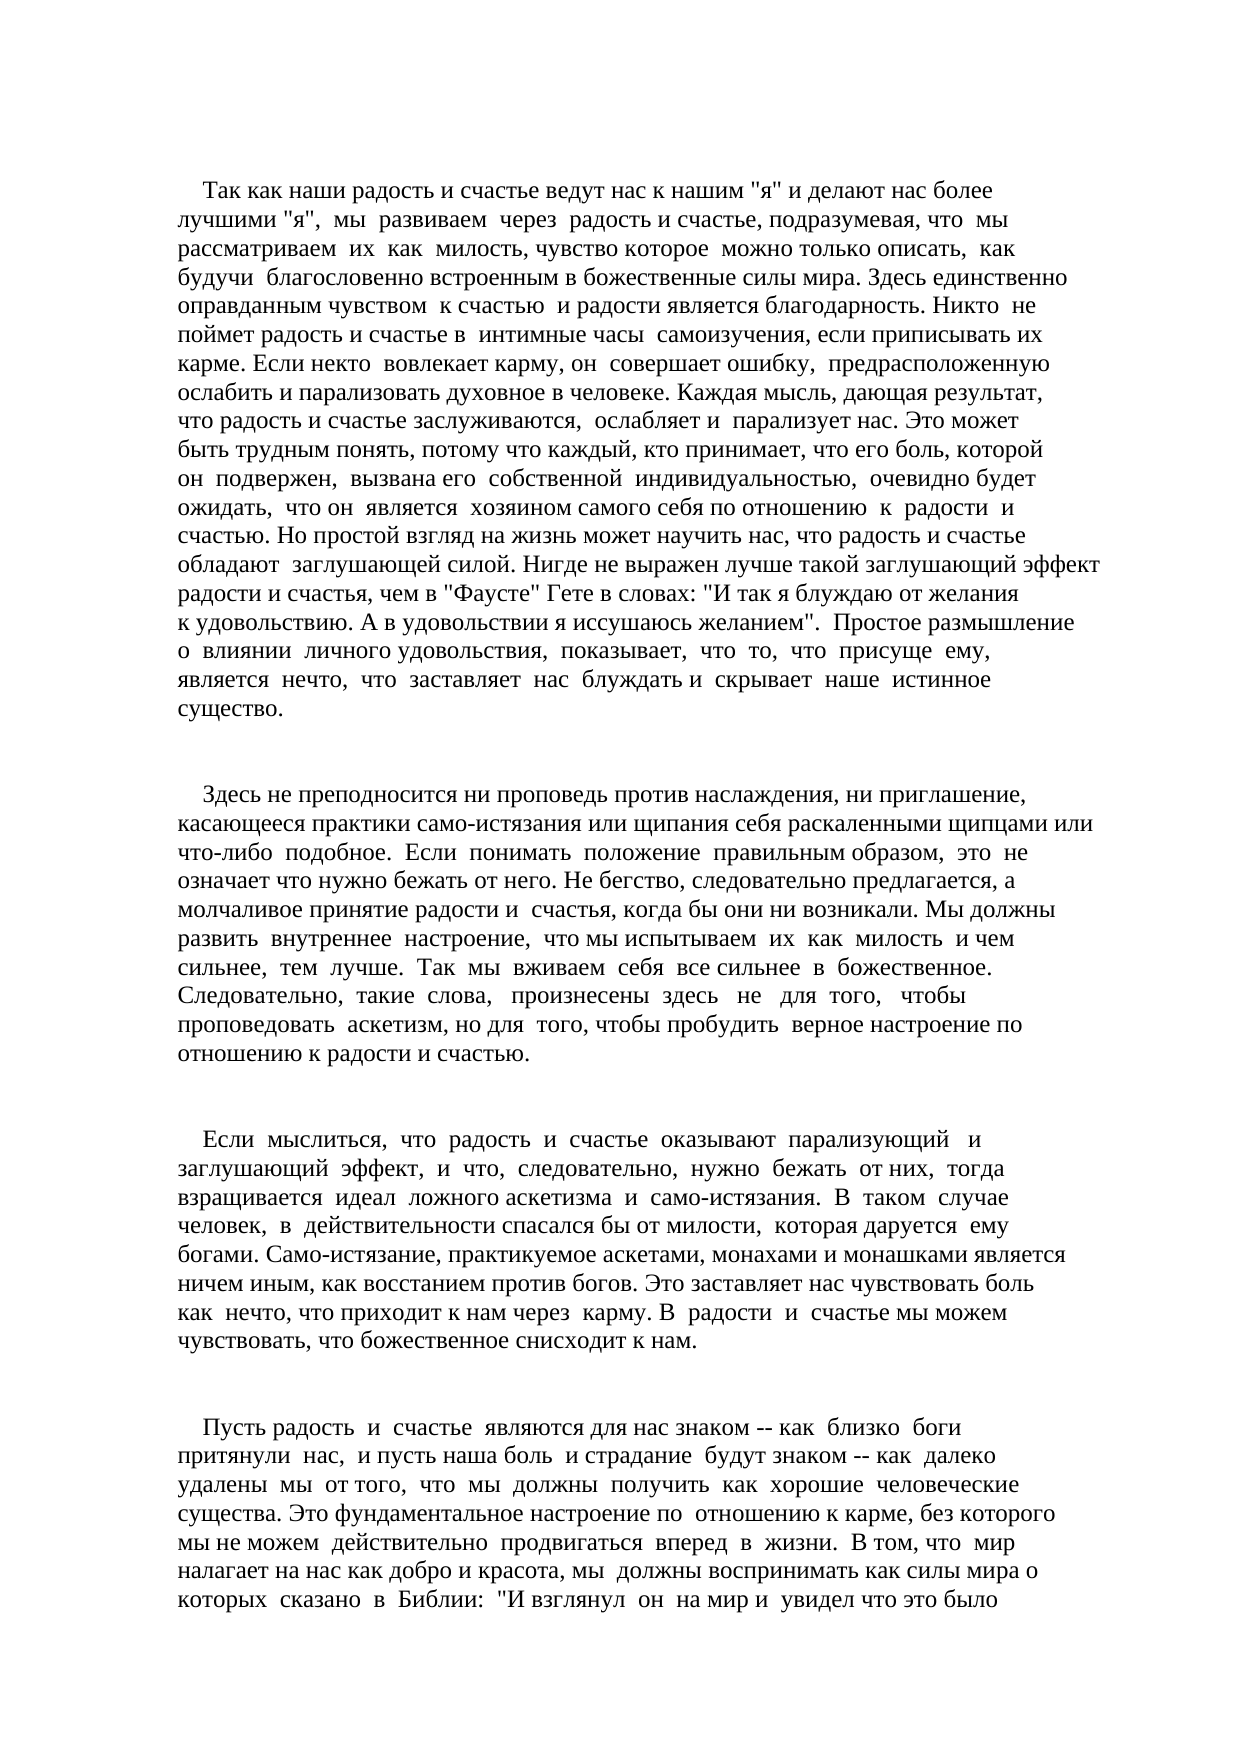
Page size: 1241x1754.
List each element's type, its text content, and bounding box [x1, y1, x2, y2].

text к удовольствию. А в удовольствии я иссушаюсь желанием". Простое размышление [177, 607, 1152, 636]
text лучшими "я", мы развиваем через радость и счастье, подразумевая, что мы [177, 204, 1152, 233]
text счастью. Но простой взгляд на жизнь может научить нас, что радость и счастье [177, 521, 1152, 549]
text удалены мы от того, что мы должны получить как хорошие человеческие [177, 1469, 1152, 1498]
text ослабить и парализовать духовное в человеке. Каждая мысль, дающая результат, [177, 377, 1152, 406]
text развить внутреннее настроение, что мы испытываем их как милость и чем [177, 923, 1152, 952]
text чувствовать, что божественное снисходит к нам. [177, 1326, 1152, 1354]
text является нечто, что заставляет нас блуждать и скрывает наше истинное [177, 664, 1152, 693]
text существо. [177, 693, 1152, 722]
text молчаливое принятие радости и счастья, когда бы они ни возникали. Мы должны [177, 894, 1152, 923]
text карме. Если некто вовлекает карму, он совершает ошибку, предрасположенную [177, 348, 1152, 377]
text как нечто, что приходит к нам через карму. В радости и счастье мы можем [177, 1297, 1152, 1326]
text существа. Это фундаментальное настроение по отношению к карме, без которого [177, 1498, 1152, 1527]
text что-либо подобное. Если понимать положение правильным образом, это не [177, 837, 1152, 866]
text будучи благословенно встроенным в божественные силы мира. Здесь единственно [177, 262, 1152, 291]
text Следовательно, такие слова, произнесены здесь не для того, чтобы [177, 981, 1152, 1009]
text заглушающий эффект, и что, следовательно, нужно бежать от них, тогда [177, 1153, 1152, 1182]
text Пусть радость и счастье являются для нас знаком -- как близко боги [177, 1412, 1152, 1441]
text оправданным чувством к счастью и радости является благодарность. Никто не [177, 291, 1152, 319]
text отношению к радости и счастью. [177, 1038, 1152, 1067]
text ничем иным, как восстанием против богов. Это заставляет нас чувствовать боль [177, 1268, 1152, 1297]
text обладают заглушающей силой. Нигде не выражен лучше такой заглушающий эффект [177, 549, 1152, 578]
text о влиянии личного удовольствия, показывает, что то, что присуще ему, [177, 636, 1152, 664]
text которых сказано в Библии: "И взглянул он на мир и увидел что это было [177, 1584, 1152, 1613]
text налагает на нас как добро и красота, мы должны воспринимать как силы мира о [177, 1556, 1152, 1584]
text касающееся практики само-истязания или щипания себя раскаленными щипцами или [177, 808, 1152, 837]
text притянули нас, и пусть наша боль и страдание будут знаком -- как далеко [177, 1441, 1152, 1469]
text рассматриваем их как милость, чувство которое можно только описать, как [177, 233, 1152, 262]
text богами. Само-истязание, практикуемое аскетами, монахами и монашками является [177, 1239, 1152, 1268]
text взращивается идеал ложного аскетизма и само-истязания. В таком случае [177, 1182, 1152, 1211]
text мы не можем действительно продвигаться вперед в жизни. В том, что мир [177, 1527, 1152, 1556]
text Здесь не преподносится ни проповедь против наслаждения, ни приглашение, [177, 779, 1152, 808]
text означает что нужно бежать от него. Не бегство, следовательно предлагается, а [177, 866, 1152, 894]
text Если мыслиться, что радость и счастье оказывают парализующий и [177, 1124, 1152, 1153]
text радости и счастья, чем в "Фаусте" Гете в словах: "И так я блуждаю от желания [177, 578, 1152, 607]
text поймет радость и счастье в интимные часы самоизучения, если приписывать их [177, 319, 1152, 348]
text что радость и счастье заслуживаются, ослабляет и парализует нас. Это может [177, 406, 1152, 434]
text он подвержен, вызвана его собственной индивидуальностью, очевидно будет [177, 463, 1152, 492]
text Так как наши радость и счастье ведут нас к нашим "я" и делают нас более [177, 176, 1152, 204]
text проповедовать аскетизм, но для того, чтобы пробудить верное настроение по [177, 1009, 1152, 1038]
text быть трудным понять, потому что каждый, кто принимает, что его боль, которой [177, 434, 1152, 463]
text человек, в действительности спасался бы от милости, которая даруется ему [177, 1211, 1152, 1239]
text ожидать, что он является хозяином самого себя по отношению к радости и [177, 492, 1152, 521]
text сильнее, тем лучше. Так мы вживаем себя все сильнее в божественное. [177, 952, 1152, 981]
